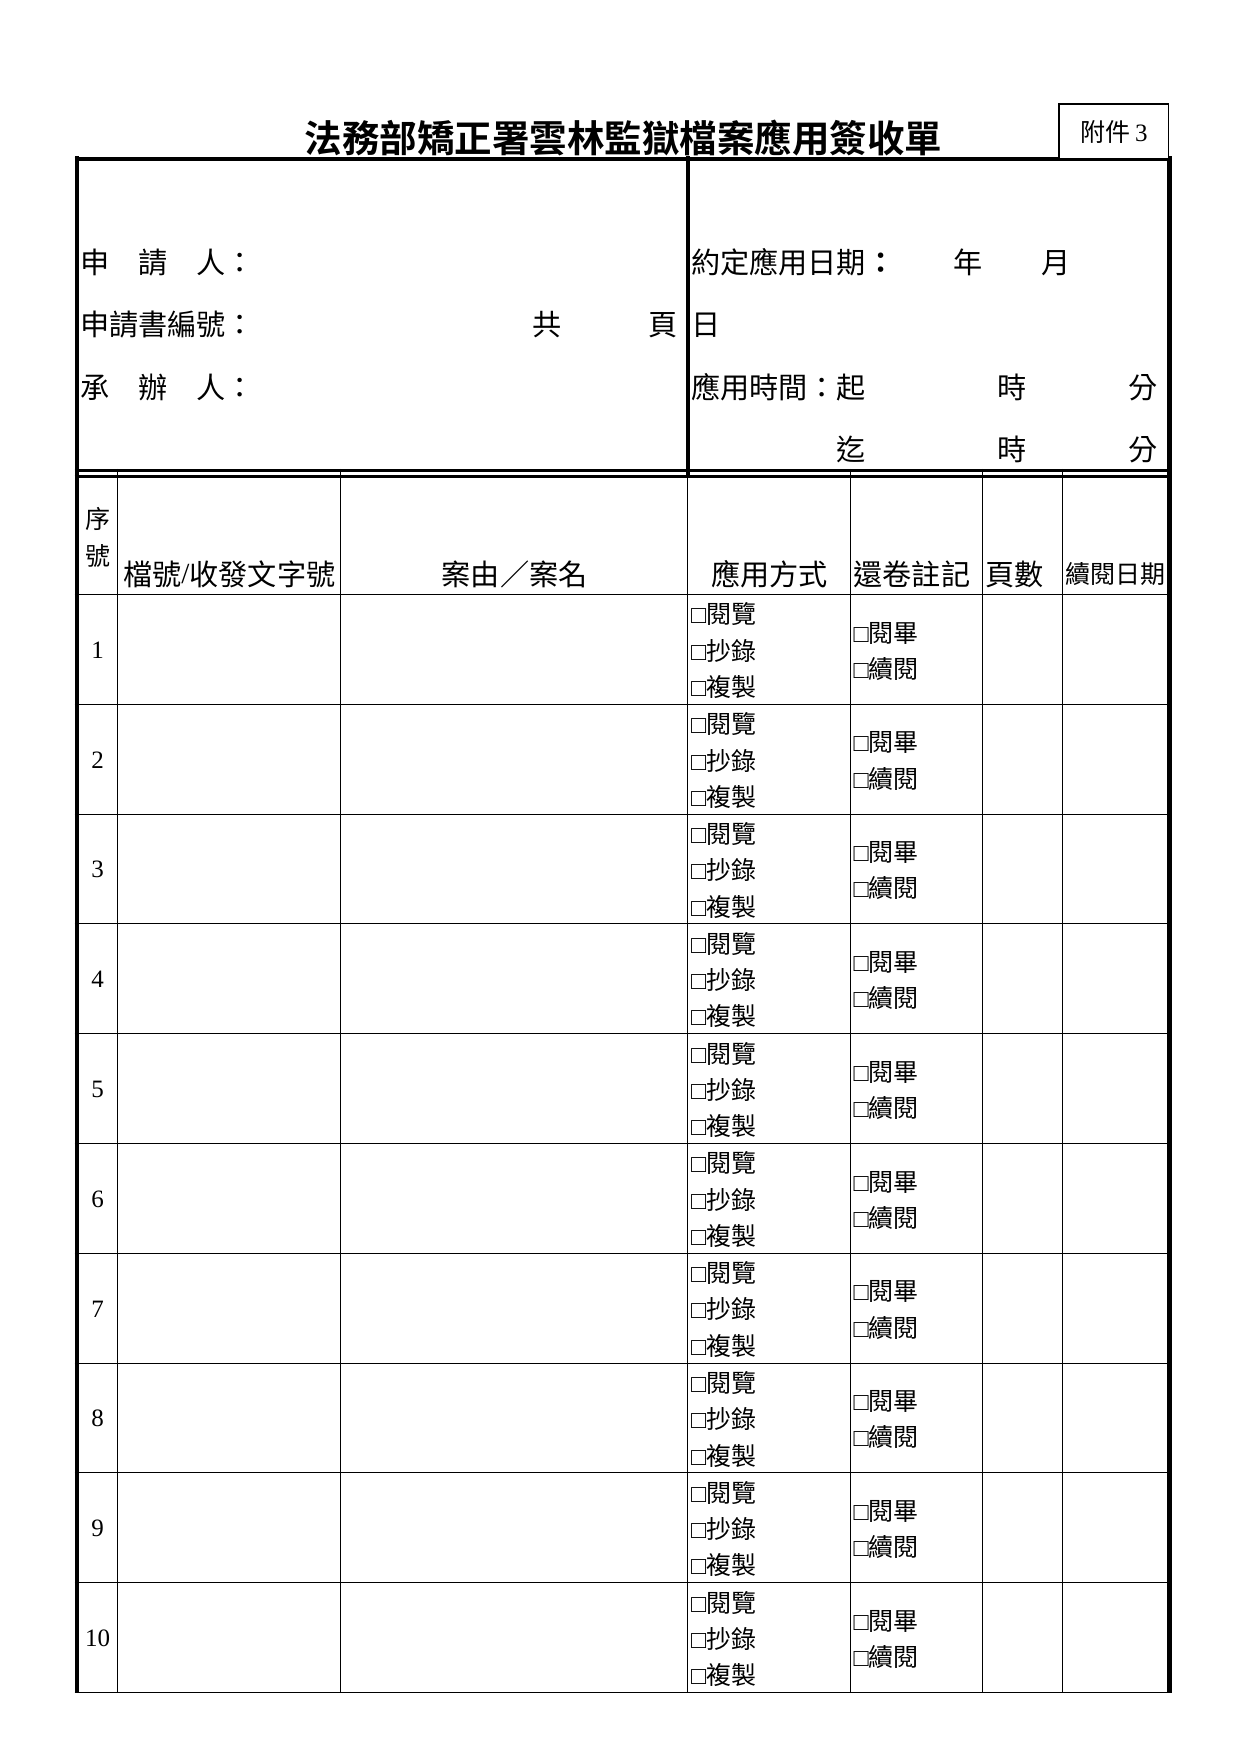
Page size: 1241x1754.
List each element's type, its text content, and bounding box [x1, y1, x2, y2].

table_cell [118, 924, 340, 1033]
table_cell [983, 1583, 1062, 1692]
table_cell [118, 815, 340, 923]
table_cell □閱覽 □抄錄 □複製 [688, 1144, 850, 1253]
table_cell [983, 815, 1062, 923]
table_cell [1063, 705, 1167, 813]
table_cell □閱覽 □抄錄 □複製 [688, 705, 850, 813]
table_cell 還卷註記 [851, 478, 982, 594]
table_cell □閱畢 □續閱 [851, 705, 982, 813]
table_cell [983, 1144, 1062, 1253]
table_cell [983, 1473, 1062, 1582]
table_cell □閱覽 □抄錄 □複製 [688, 924, 850, 1033]
table_cell [118, 705, 340, 813]
table_cell □閱畢 □續閱 [851, 1364, 982, 1472]
table_cell [118, 1473, 340, 1582]
table_cell [118, 1254, 340, 1362]
table_cell □閱畢 □續閱 [851, 1144, 982, 1253]
table_cell 5 [79, 1034, 117, 1143]
table_cell [983, 595, 1062, 704]
table_cell □閱覽 □抄錄 □複製 [688, 815, 850, 923]
table_cell [118, 1034, 340, 1143]
table_cell [983, 924, 1062, 1033]
table_cell [341, 705, 687, 813]
table_cell [118, 595, 340, 704]
table_cell [983, 1364, 1062, 1472]
text 法務部矯正署雲林監獄檔案應用簽收單 [1060, 105, 1168, 158]
table_cell [341, 815, 687, 923]
table_cell 頁數 [983, 478, 1062, 594]
table_cell [341, 924, 687, 1033]
table_header 約定應用日期： 年 月 日 應用時間：起 時 分 迄 時 分 [690, 161, 1167, 469]
table_cell [341, 1144, 687, 1253]
table_cell □閱覽 □抄錄 □複製 [688, 1473, 850, 1582]
table_cell □閱覽 □抄錄 □複製 [688, 595, 850, 704]
table_cell 7 [79, 1254, 117, 1362]
table_cell 6 [79, 1144, 117, 1253]
table_cell □閱覽 □抄錄 □複製 [688, 1034, 850, 1143]
table_cell [983, 1034, 1062, 1143]
table_cell 檔號/收發文字號 [118, 478, 340, 594]
table_cell 10 [79, 1583, 117, 1692]
table_cell □閱畢 □續閱 [851, 1473, 982, 1582]
table_cell 8 [79, 1364, 117, 1472]
table_cell □閱畢 □續閱 [851, 1034, 982, 1143]
table_cell [118, 1583, 340, 1692]
table_cell [341, 1254, 687, 1362]
table_cell [1063, 1034, 1167, 1143]
table_cell □閱畢 □續閱 [851, 924, 982, 1033]
table_cell [341, 1473, 687, 1582]
table_cell □閱畢 □續閱 [851, 815, 982, 923]
table_cell [1063, 595, 1167, 704]
table_cell □閱畢 □續閱 [851, 595, 982, 704]
table_cell [983, 705, 1062, 813]
table_cell □閱覽 □抄錄 □複製 [688, 1364, 850, 1472]
table_cell [341, 1034, 687, 1143]
table_cell [1063, 1473, 1167, 1582]
table_cell 案由／案名 [341, 478, 687, 594]
table_cell [341, 595, 687, 704]
table_cell □閱畢 □續閱 [851, 1254, 982, 1362]
table_cell [1063, 924, 1167, 1033]
table_cell 2 [79, 705, 117, 813]
table_cell 4 [79, 924, 117, 1033]
table_cell 序號 [79, 478, 117, 594]
table_cell [118, 1144, 340, 1253]
table_header 申 請 人： 申請書編號： 共 頁 承 辦 人： [79, 161, 686, 469]
text 附件3 [1074, 112, 1153, 148]
table_cell □閱覽 □抄錄 □複製 [688, 1254, 850, 1362]
table_cell [341, 1364, 687, 1472]
table_cell □閱覽 □抄錄 □複製 [688, 1583, 850, 1692]
table_cell [1063, 815, 1167, 923]
table_cell [983, 1254, 1062, 1362]
table_cell 3 [79, 815, 117, 923]
table_cell 應用方式 [688, 478, 850, 594]
text 法務部矯正署雲林監獄檔案應用簽收單 [77, 94, 1169, 156]
table_cell 1 [79, 595, 117, 704]
table_cell [1063, 1583, 1167, 1692]
table_cell [1063, 1364, 1167, 1472]
table_cell [1063, 1254, 1167, 1362]
table_cell 9 [79, 1473, 117, 1582]
table_cell [118, 1364, 340, 1472]
table_cell 續閱日期 [1063, 478, 1167, 594]
table_cell □閱畢 □續閱 [851, 1583, 982, 1692]
table_cell [1063, 1144, 1167, 1253]
table_cell [341, 1583, 687, 1692]
